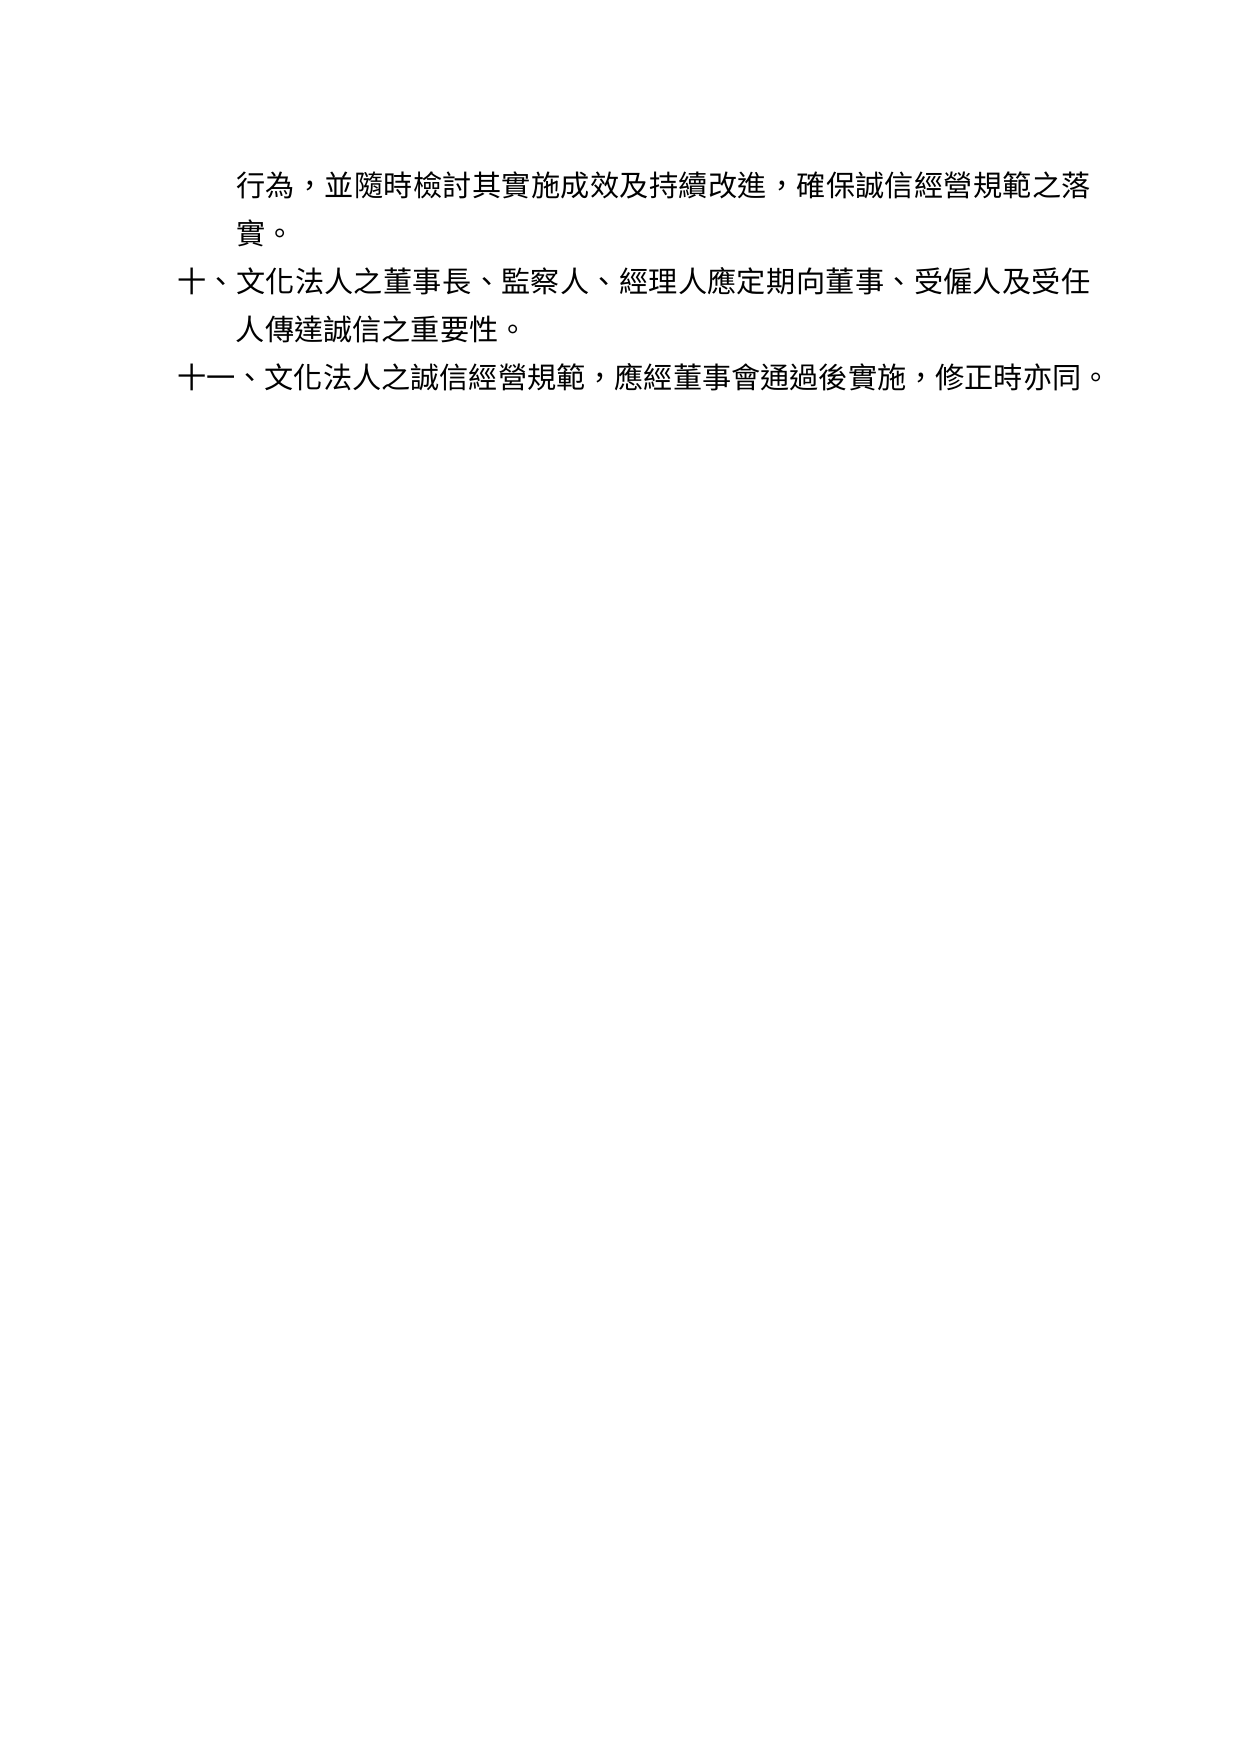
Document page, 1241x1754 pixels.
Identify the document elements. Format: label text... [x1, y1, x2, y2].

text 十、文化法人之董事長、監察人、經理人應定期向董事、受僱人及受任人傳達誠信之重要性。 [177, 254, 1092, 350]
text 行為，並隨時檢討其實施成效及持續改進，確保誠信經營規範之落實。 [177, 158, 1092, 254]
text 十一、文化法人之誠信經營規範，應經董事會通過後實施，修正時亦同。 [177, 350, 1092, 398]
